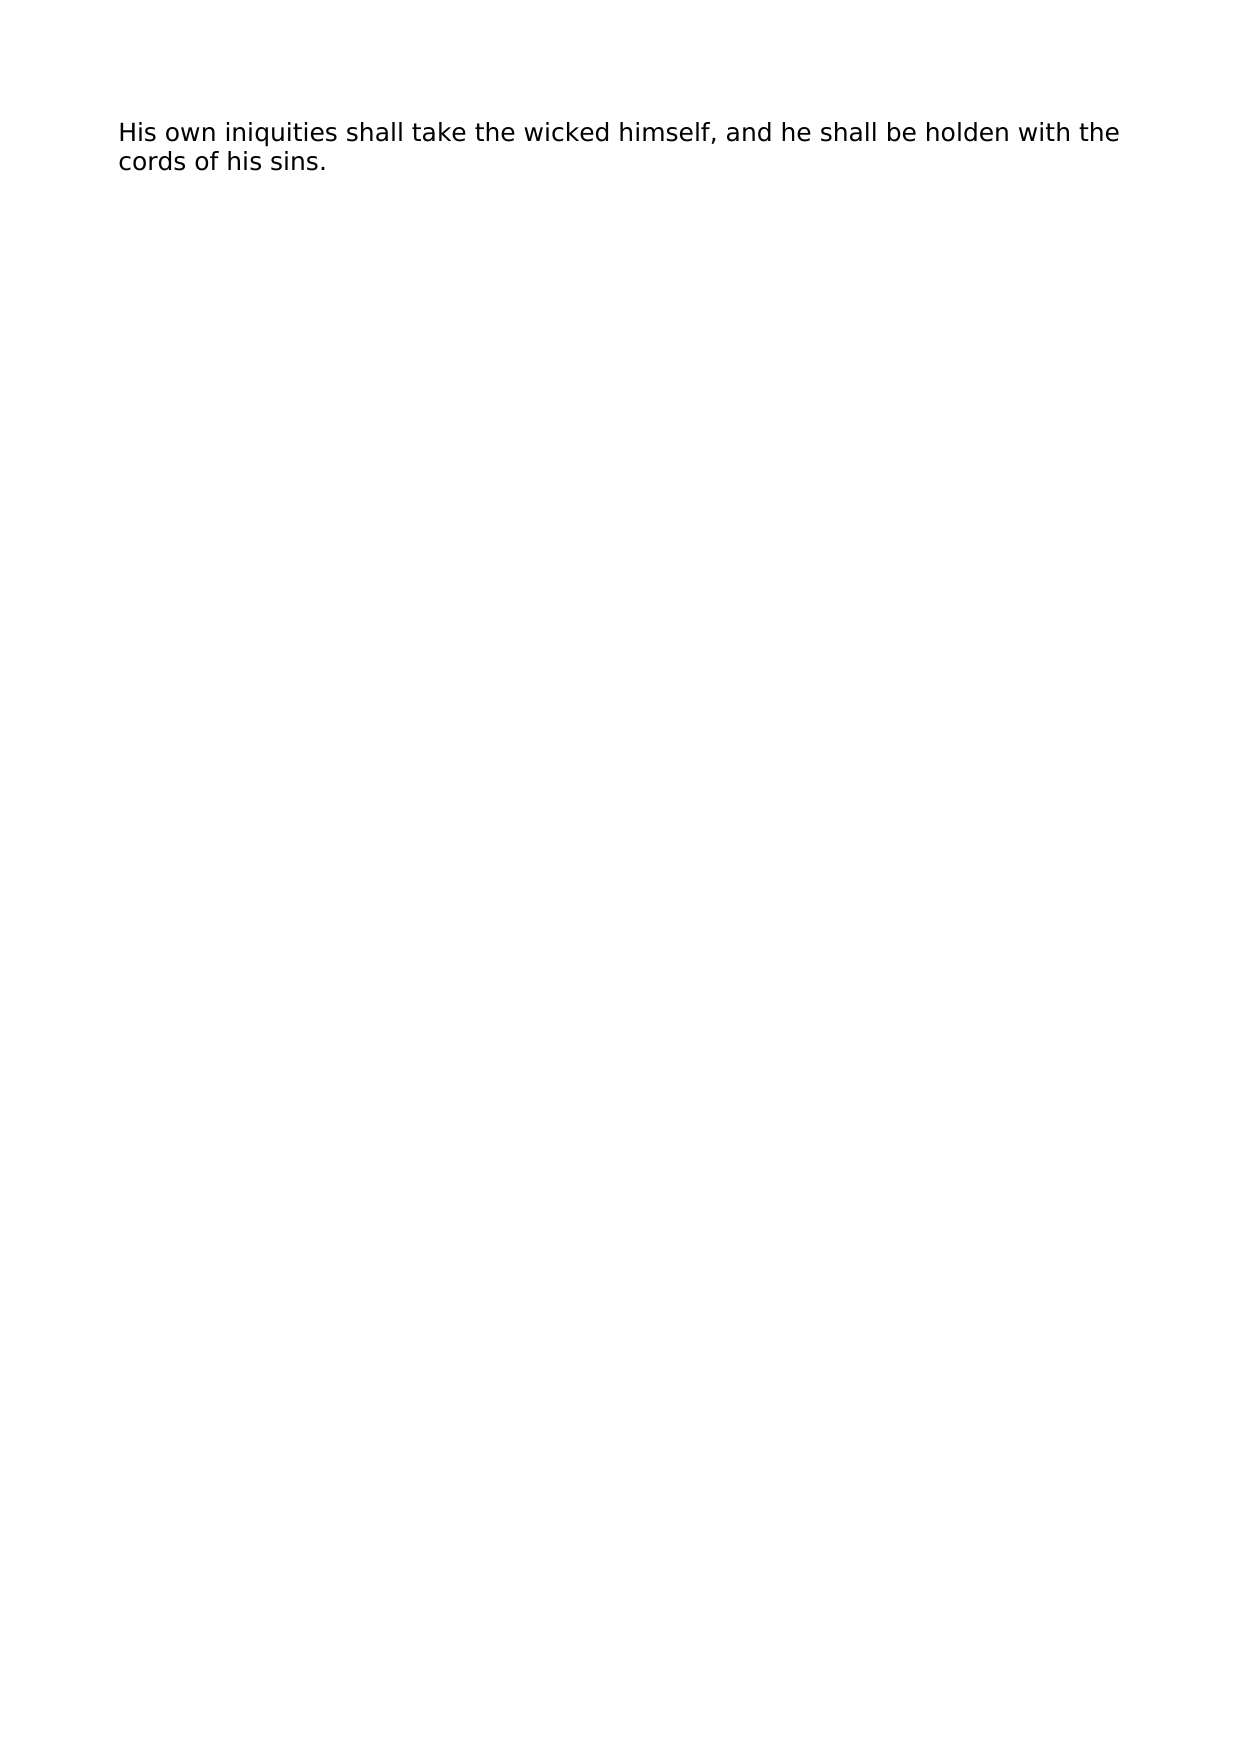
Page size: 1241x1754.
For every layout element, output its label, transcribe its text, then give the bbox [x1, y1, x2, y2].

text His own iniquities shall take the wicked himself, and he shall be holden with the cords of his sins. [118, 118, 1122, 176]
